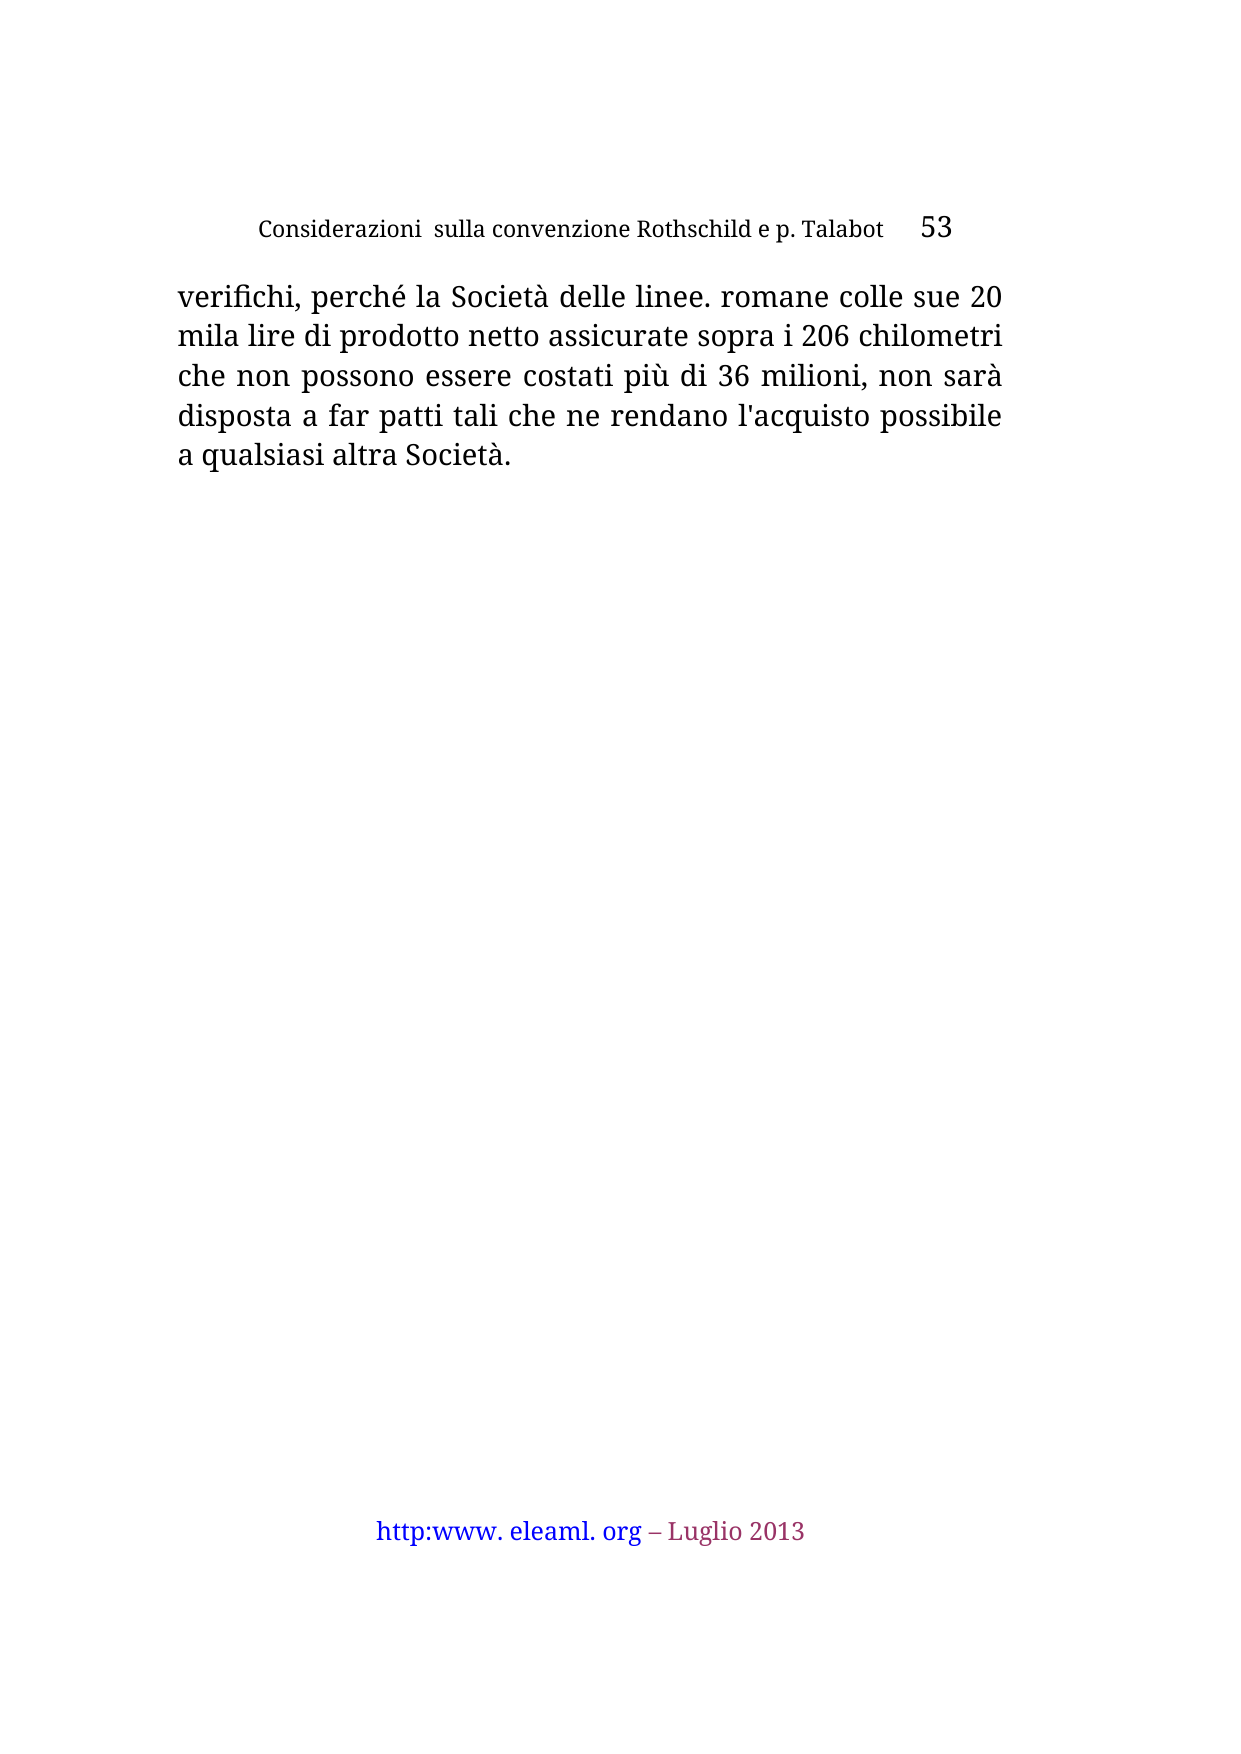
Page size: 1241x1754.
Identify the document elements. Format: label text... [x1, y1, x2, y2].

text verifichi, perché la Società delle linee. romane colle sue 20 mila lire di prodotto netto assicurate sopra i 206 chilometri che non possono essere costati più di 36 milioni, non sarà disposta a far patti tali che ne rendano l'acquisto possibile a qualsiasi altra Società. [177, 276, 1004, 474]
